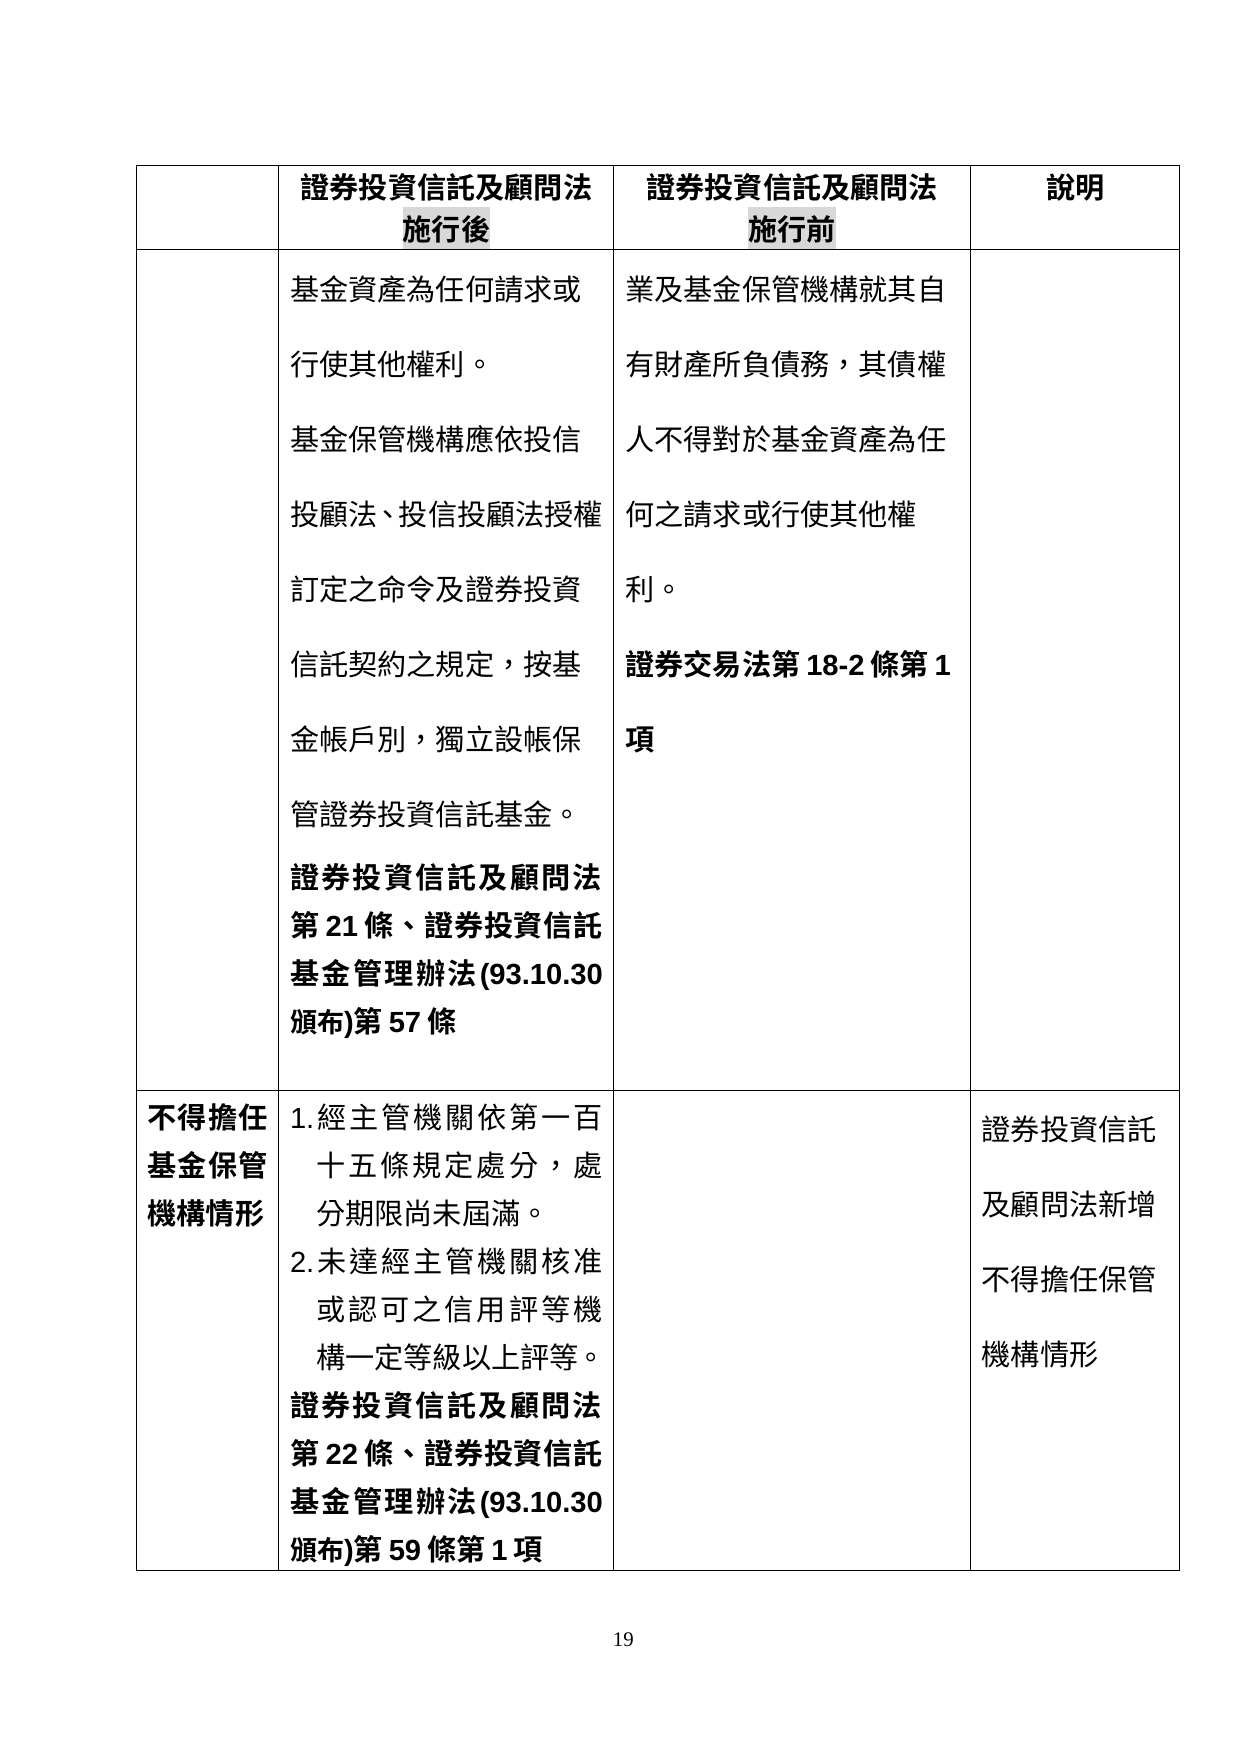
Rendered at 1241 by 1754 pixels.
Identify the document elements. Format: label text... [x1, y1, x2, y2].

table_cell 證券投資信託及顧問法新增不得擔任保管機構情形 [971, 1091, 1179, 1570]
table_cell 1.經主管機關依第一百十五條規定處分，處分期限尚未屆滿。 2.未達經主管機關核准或認可之信用評等機構一定等級以上評等。 證券投資信託及顧問法第22條、證券投資信託基金管理辦法(93.10.30頒布)第59條第1項 [279, 1091, 613, 1570]
table_cell [971, 250, 1179, 1089]
table_header 說明 [971, 166, 1179, 249]
table_header [137, 166, 278, 249]
table_cell 基金資產為任何請求或行使其他權利。 基金保管機構應依投信投顧法、投信投顧法授權訂定之命令及證券投資信託契約之規定，按基金帳戶別，獨立設帳保管證券投資信託基金。 證券投資信託及顧問法第21條、證券投資信託基金管理辦法(93.10.30頒布)第57條 [279, 250, 613, 1089]
table_header 證券投資信託及顧問法 施行後 [279, 166, 613, 249]
table_cell 不得擔任基金保管機構情形 [137, 1091, 278, 1570]
table_cell [614, 1091, 970, 1570]
table_cell 業及基金保管機構就其自有財產所負債務，其債權人不得對於基金資產為任何之請求或行使其他權利。 證券交易法第18-2條第1項 [614, 250, 970, 1089]
table_cell [137, 250, 278, 1089]
table_header 證券投資信託及顧問法 施行前 [614, 166, 970, 249]
